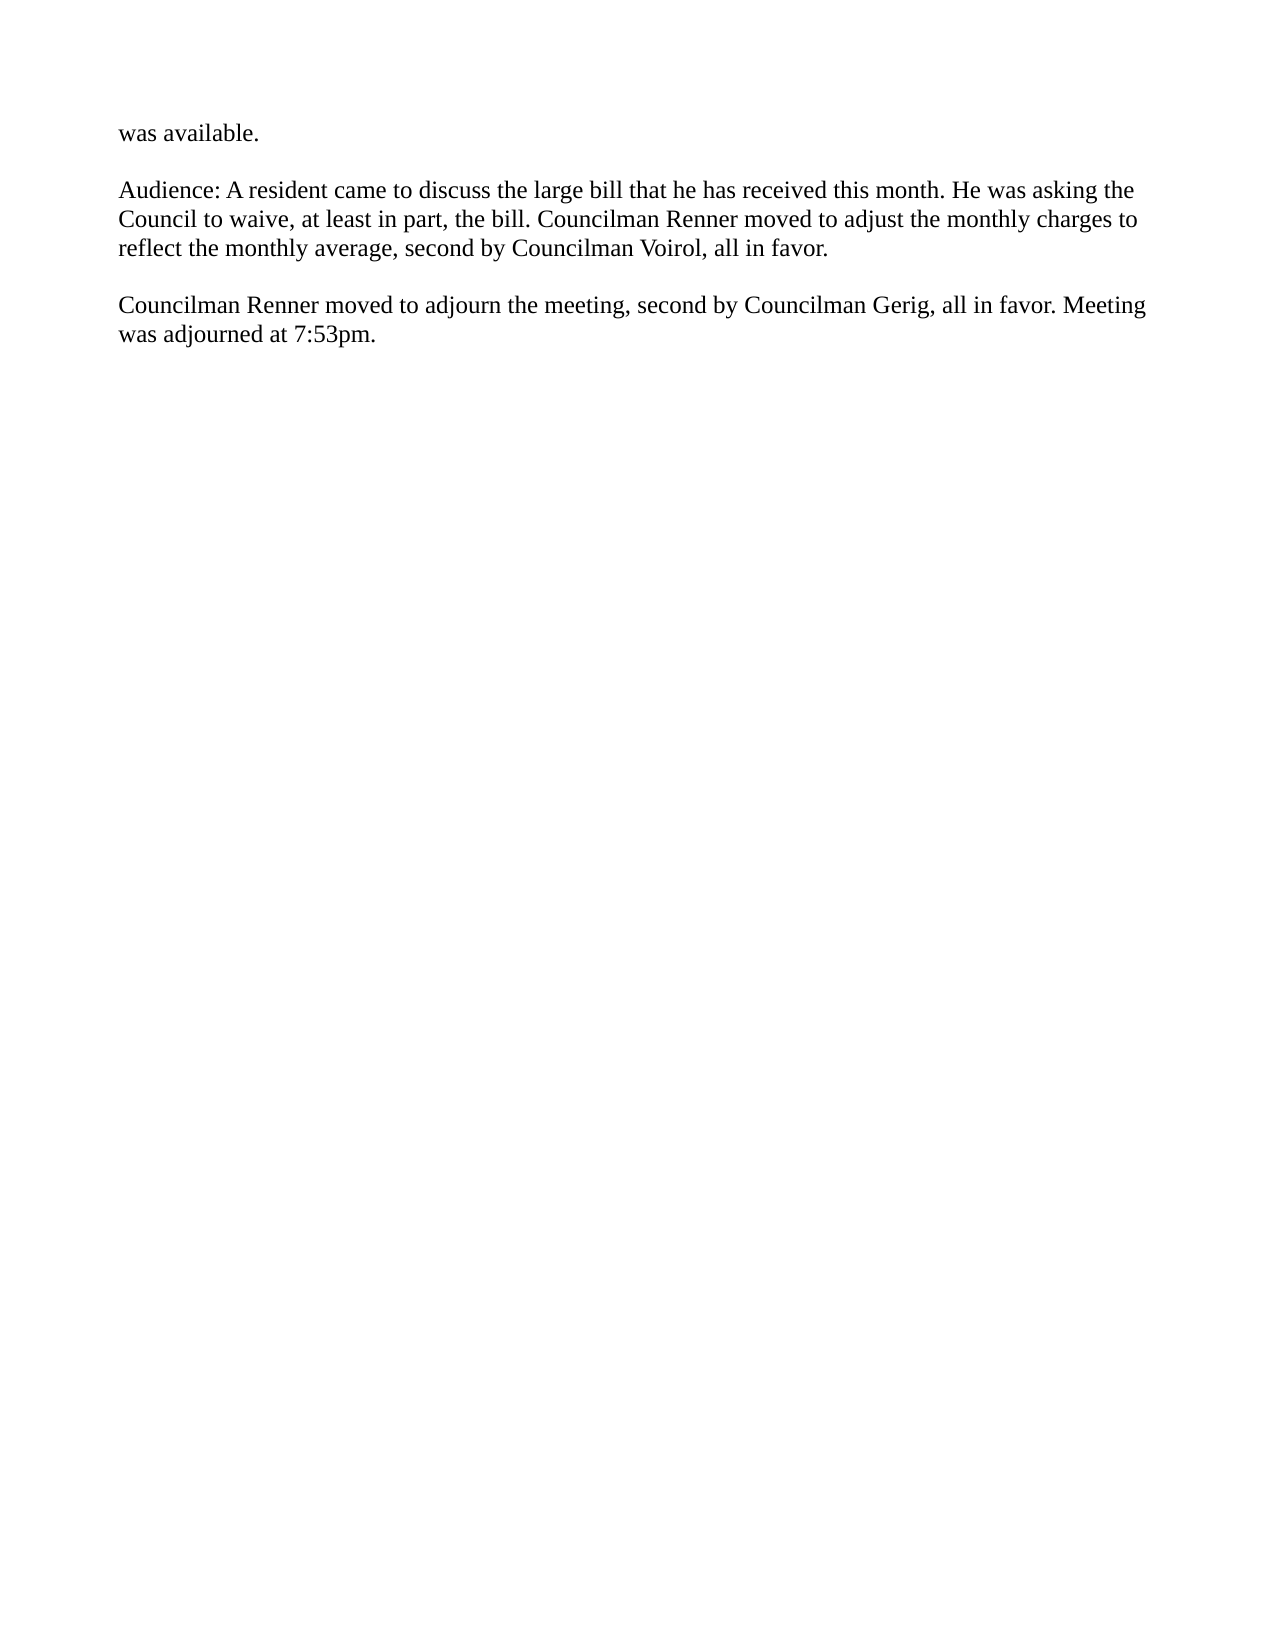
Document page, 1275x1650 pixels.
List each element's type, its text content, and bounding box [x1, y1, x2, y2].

text Audience: A resident came to discuss the large bill that he has received this month. He was asking the Council to waive, at least in part, the bill. Councilman Renner moved to adjust the monthly charges to reflect the monthly average, second by Councilman Voirol, all in favor. [118, 176, 1157, 262]
text was available. [118, 118, 1157, 147]
text Councilman Renner moved to adjourn the meeting, second by Councilman Gerig, all in favor. Meeting was adjourned at 7:53pm. [118, 291, 1157, 348]
